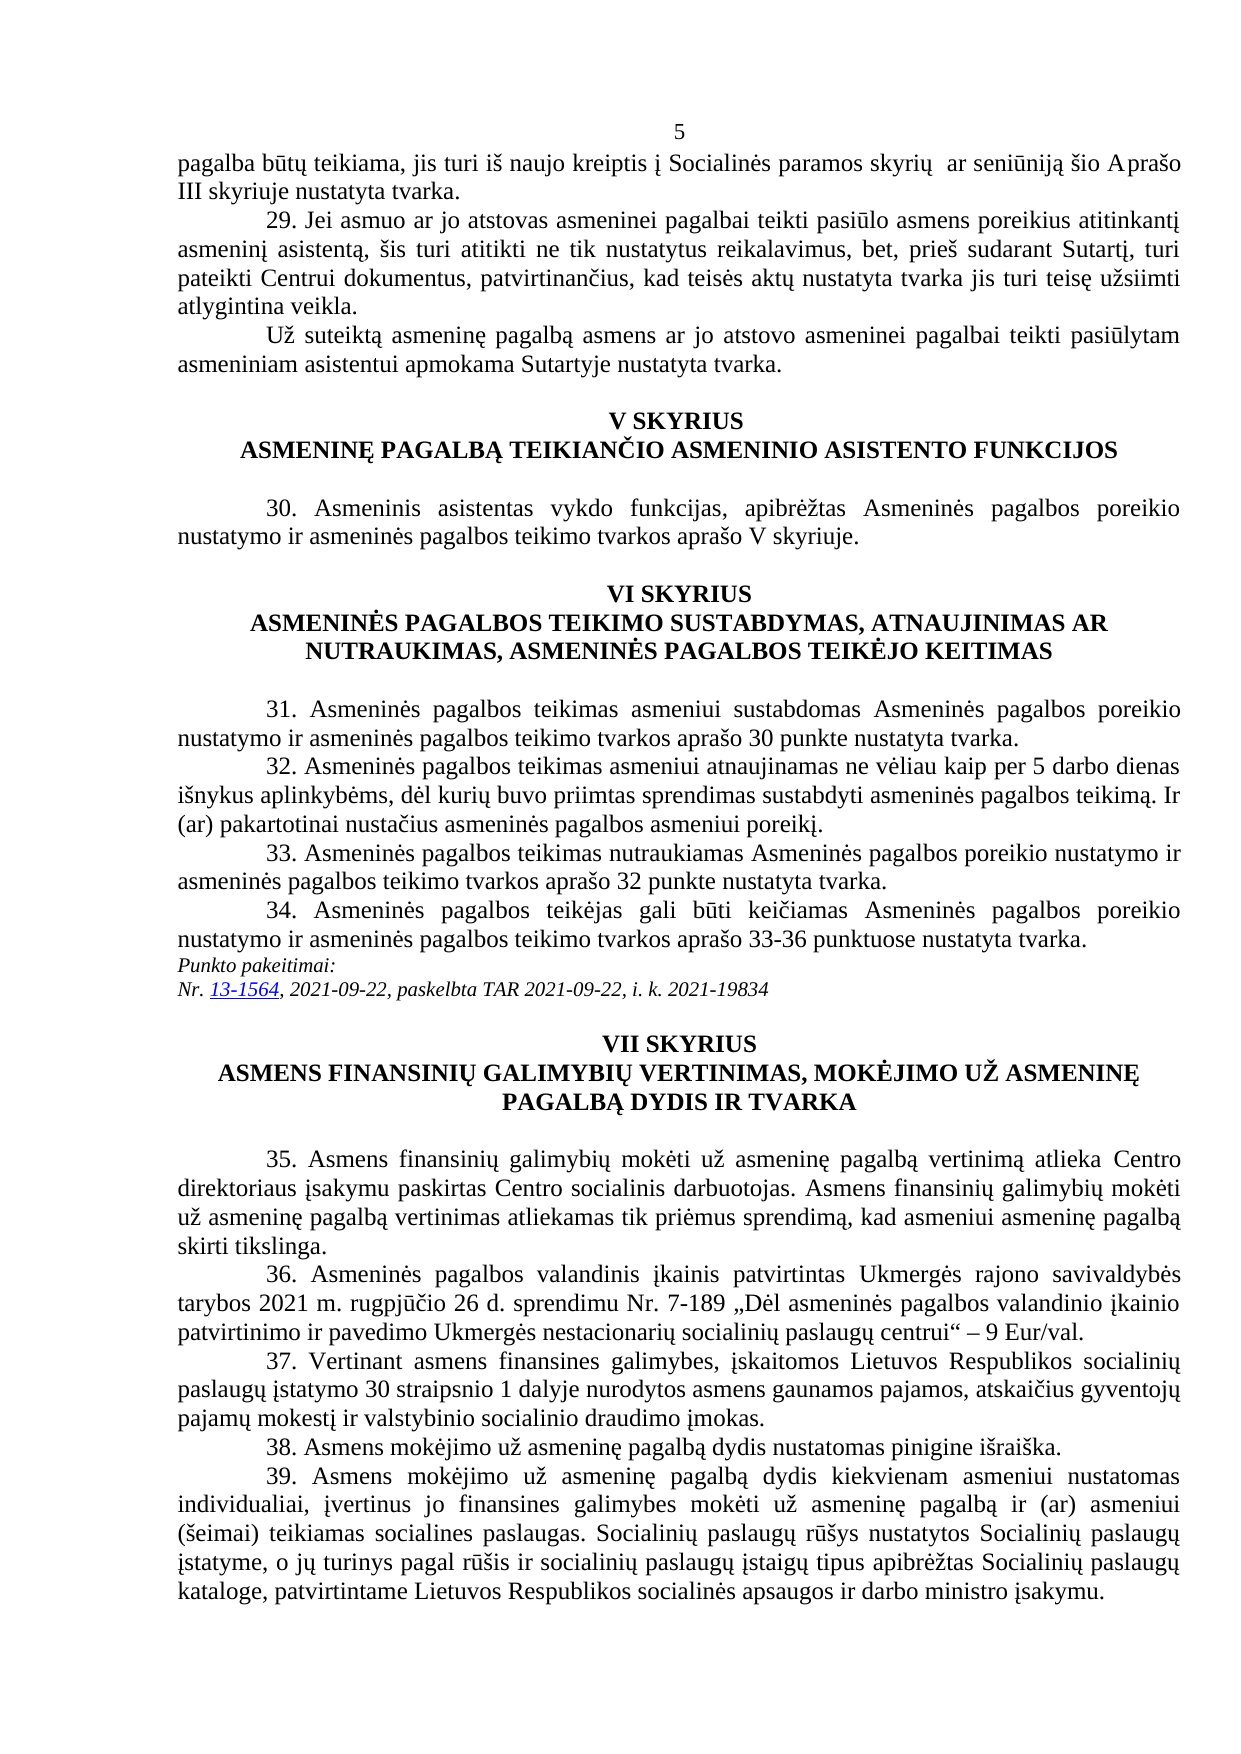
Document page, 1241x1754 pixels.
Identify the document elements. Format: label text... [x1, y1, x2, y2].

text VII SKYRIUS [177, 1029, 1181, 1058]
text 30. Asmeninis asistentas vykdo funkcijas, apibrėžtas Asmeninės pagalbos poreikio nustatymo ir asmeninės pagalbos teikimo tvarkos aprašo V skyriuje. [177, 493, 1181, 550]
text ASMENINĘ PAGALBĄ TEIKIANČIO ASMENINIO ASISTENTO FUNKCIJOS [177, 435, 1181, 464]
text VI SKYRIUS [177, 579, 1181, 608]
text 37. Vertinant asmens finansines galimybes, įskaitomos Lietuvos Respublikos socialinių paslaugų įstatymo 30 straipsnio 1 dalyje nurodytos asmens gaunamos pajamos, atskaičius gyventojų pajamų mokestį ir valstybinio socialinio draudimo įmokas. [177, 1346, 1181, 1432]
text ASMENS FINANSINIŲ GALIMYBIŲ VERTINIMAS, MOKĖJIMO UŽ ASMENINĘ PAGALBĄ DYDIS IR TVARKA [177, 1058, 1181, 1116]
text 36. Asmeninės pagalbos valandinis įkainis patvirtintas Ukmergės rajono savivaldybės tarybos 2021 m. rugpjūčio 26 d. sprendimu Nr. 7-189 „Dėl asmeninės pagalbos valandinio įkainio patvirtinimo ir pavedimo Ukmergės nestacionarių socialinių paslaugų centrui“ – 9 Eur/val. [177, 1259, 1181, 1346]
text pagalba būtų teikiama, jis turi iš naujo kreiptis į Socialinės paramos skyrių ar seniūniją šio Aprašo III skyriuje nustatyta tvarka. [177, 148, 1181, 205]
text 34. Asmeninės pagalbos teikėjas gali būti keičiamas Asmeninės pagalbos poreikio nustatymo ir asmeninės pagalbos teikimo tvarkos aprašo 33-36 punktuose nustatyta tvarka. [177, 895, 1181, 953]
text 38. Asmens mokėjimo už asmeninę pagalbą dydis nustatomas pinigine išraiška. [177, 1432, 1181, 1461]
text Už suteiktą asmeninę pagalbą asmens ar jo atstovo asmeninei pagalbai teikti pasiūlytam asmeniniam asistentui apmokama Sutartyje nustatyta tvarka. [177, 320, 1181, 378]
text 31. Asmeninės pagalbos teikimas asmeniui sustabdomas Asmeninės pagalbos poreikio nustatymo ir asmeninės pagalbos teikimo tvarkos aprašo 30 punkte nustatyta tvarka. [177, 694, 1181, 751]
text 33. Asmeninės pagalbos teikimas nutraukiamas Asmeninės pagalbos poreikio nustatymo ir asmeninės pagalbos teikimo tvarkos aprašo 32 punkte nustatyta tvarka. [177, 838, 1181, 895]
text 39. Asmens mokėjimo už asmeninę pagalbą dydis kiekvienam asmeniui nustatomas individualiai, įvertinus jo finansines galimybes mokėti už asmeninę pagalbą ir (ar) asmeniui (šeimai) teikiamas socialines paslaugas. Socialinių paslaugų rūšys nustatytos Socialinių paslaugų įstatyme, o jų turinys pagal rūšis ir socialinių paslaugų įstaigų tipus apibrėžtas Socialinių paslaugų kataloge, patvirtintame Lietuvos Respublikos socialinės apsaugos ir darbo ministro įsakymu. [177, 1461, 1181, 1604]
text 29. Jei asmuo ar jo atstovas asmeninei pagalbai teikti pasiūlo asmens poreikius atitinkantį asmeninį asistentą, šis turi atitikti ne tik nustatytus reikalavimus, bet, prieš sudarant Sutartį, turi pateikti Centrui dokumentus, patvirtinančius, kad teisės aktų nustatyta tvarka jis turi teisę užsiimti atlygintina veikla. [177, 205, 1181, 320]
text V SKYRIUS [177, 406, 1181, 435]
text Nr. 13-1564, 2021-09-22, paskelbta TAR 2021-09-22, i. k. 2021-19834 [177, 977, 1181, 1001]
text 32. Asmeninės pagalbos teikimas asmeniui atnaujinamas ne vėliau kaip per 5 darbo dienas išnykus aplinkybėms, dėl kurių buvo priimtas sprendimas sustabdyti asmeninės pagalbos teikimą. Ir (ar) pakartotinai nustačius asmeninės pagalbos asmeniui poreikį. [177, 751, 1181, 838]
text 35. Asmens finansinių galimybių mokėti už asmeninę pagalbą vertinimą atlieka Centro direktoriaus įsakymu paskirtas Centro socialinis darbuotojas. Asmens finansinių galimybių mokėti už asmeninę pagalbą vertinimas atliekamas tik priėmus sprendimą, kad asmeniui asmeninę pagalbą skirti tikslinga. [177, 1144, 1181, 1259]
text ASMENINĖS PAGALBOS TEIKIMO SUSTABDYMAS, ATNAUJINIMAS AR NUTRAUKIMAS, ASMENINĖS PAGALBOS TEIKĖJO KEITIMAS [177, 608, 1181, 665]
text Punkto pakeitimai: [177, 953, 1181, 977]
